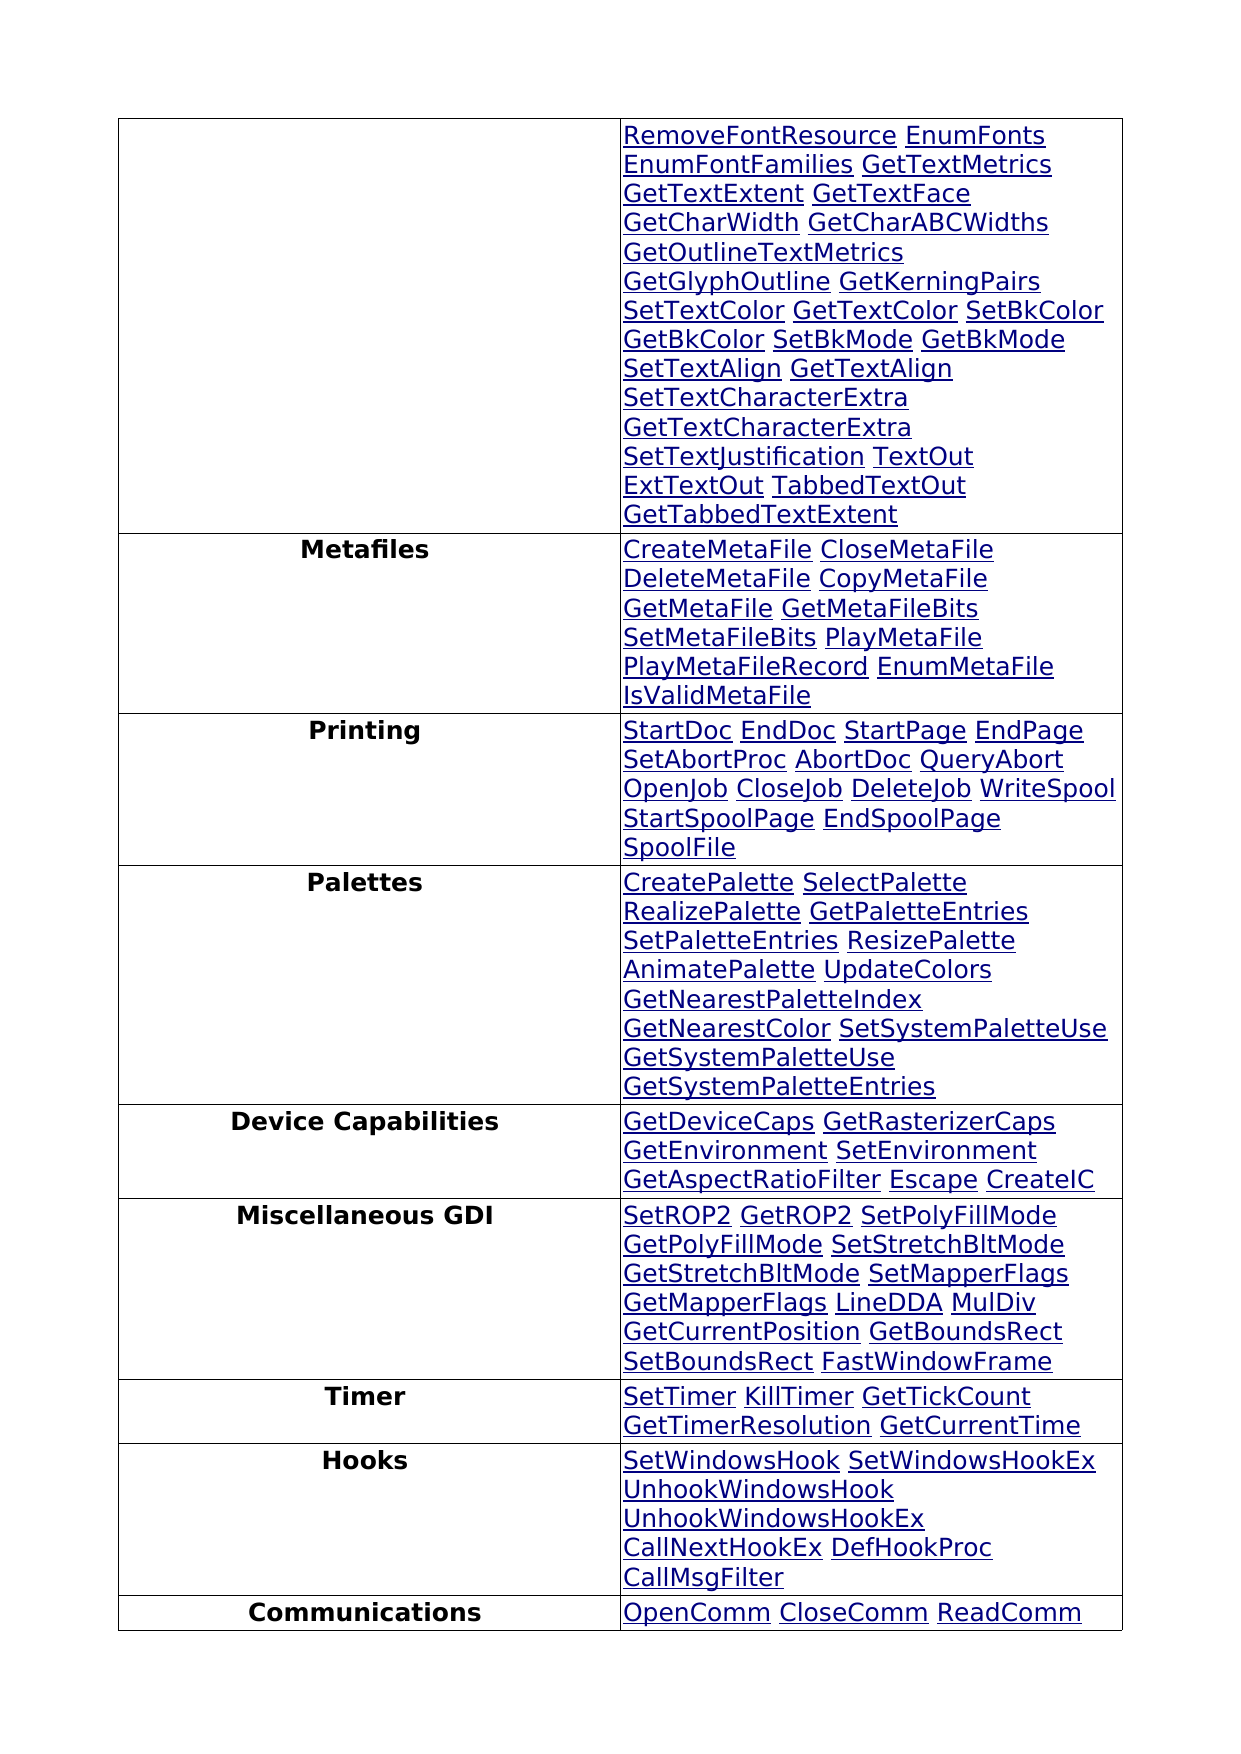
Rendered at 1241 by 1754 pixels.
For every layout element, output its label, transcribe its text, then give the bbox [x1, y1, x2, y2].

table_cell Hooks [119, 1444, 620, 1595]
table_cell CreatePalette SelectPalette RealizePalette GetPaletteEntries SetPaletteEntries ResizePalette AnimatePalette UpdateColors GetNearestPaletteIndex GetNearestColor SetSystemPaletteUse GetSystemPaletteUse GetSystemPaletteEntries [621, 866, 1122, 1104]
table_cell SetWindowsHook SetWindowsHookEx UnhookWindowsHook UnhookWindowsHookEx CallNextHookEx DefHookProc CallMsgFilter [621, 1444, 1122, 1595]
table_cell OpenComm CloseComm ReadComm [621, 1596, 1122, 1630]
table_cell Printing [119, 714, 620, 865]
table_cell Palettes [119, 866, 620, 1104]
table_cell SetROP2 GetROP2 SetPolyFillMode GetPolyFillMode SetStretchBltMode GetStretchBltMode SetMapperFlags GetMapperFlags LineDDA MulDiv GetCurrentPosition GetBoundsRect SetBoundsRect FastWindowFrame [621, 1199, 1122, 1379]
table_cell RemoveFontResource EnumFonts EnumFontFamilies GetTextMetrics GetTextExtent GetTextFace GetCharWidth GetCharABCWidths GetOutlineTextMetrics GetGlyphOutline GetKerningPairs SetTextColor GetTextColor SetBkColor GetBkColor SetBkMode GetBkMode SetTextAlign GetTextAlign SetTextCharacterExtra GetTextCharacterExtra SetTextJustification TextOut ExtTextOut TabbedTextOut GetTabbedTextExtent [621, 119, 1122, 532]
table_cell Miscellaneous GDI [119, 1199, 620, 1379]
table_cell Metafiles [119, 534, 620, 713]
table_cell Device Capabilities [119, 1105, 620, 1198]
table_cell StartDoc EndDoc StartPage EndPage SetAbortProc AbortDoc QueryAbort OpenJob CloseJob DeleteJob WriteSpool StartSpoolPage EndSpoolPage SpoolFile [621, 714, 1122, 865]
table_cell SetTimer KillTimer GetTickCount GetTimerResolution GetCurrentTime [621, 1380, 1122, 1443]
table_cell Communications [119, 1596, 620, 1630]
table_cell Timer [119, 1380, 620, 1443]
table_cell [119, 119, 620, 532]
table_cell GetDeviceCaps GetRasterizerCaps GetEnvironment SetEnvironment GetAspectRatioFilter Escape CreateIC [621, 1105, 1122, 1198]
table_cell CreateMetaFile CloseMetaFile DeleteMetaFile CopyMetaFile GetMetaFile GetMetaFileBits SetMetaFileBits PlayMetaFile PlayMetaFileRecord EnumMetaFile IsValidMetaFile [621, 534, 1122, 713]
